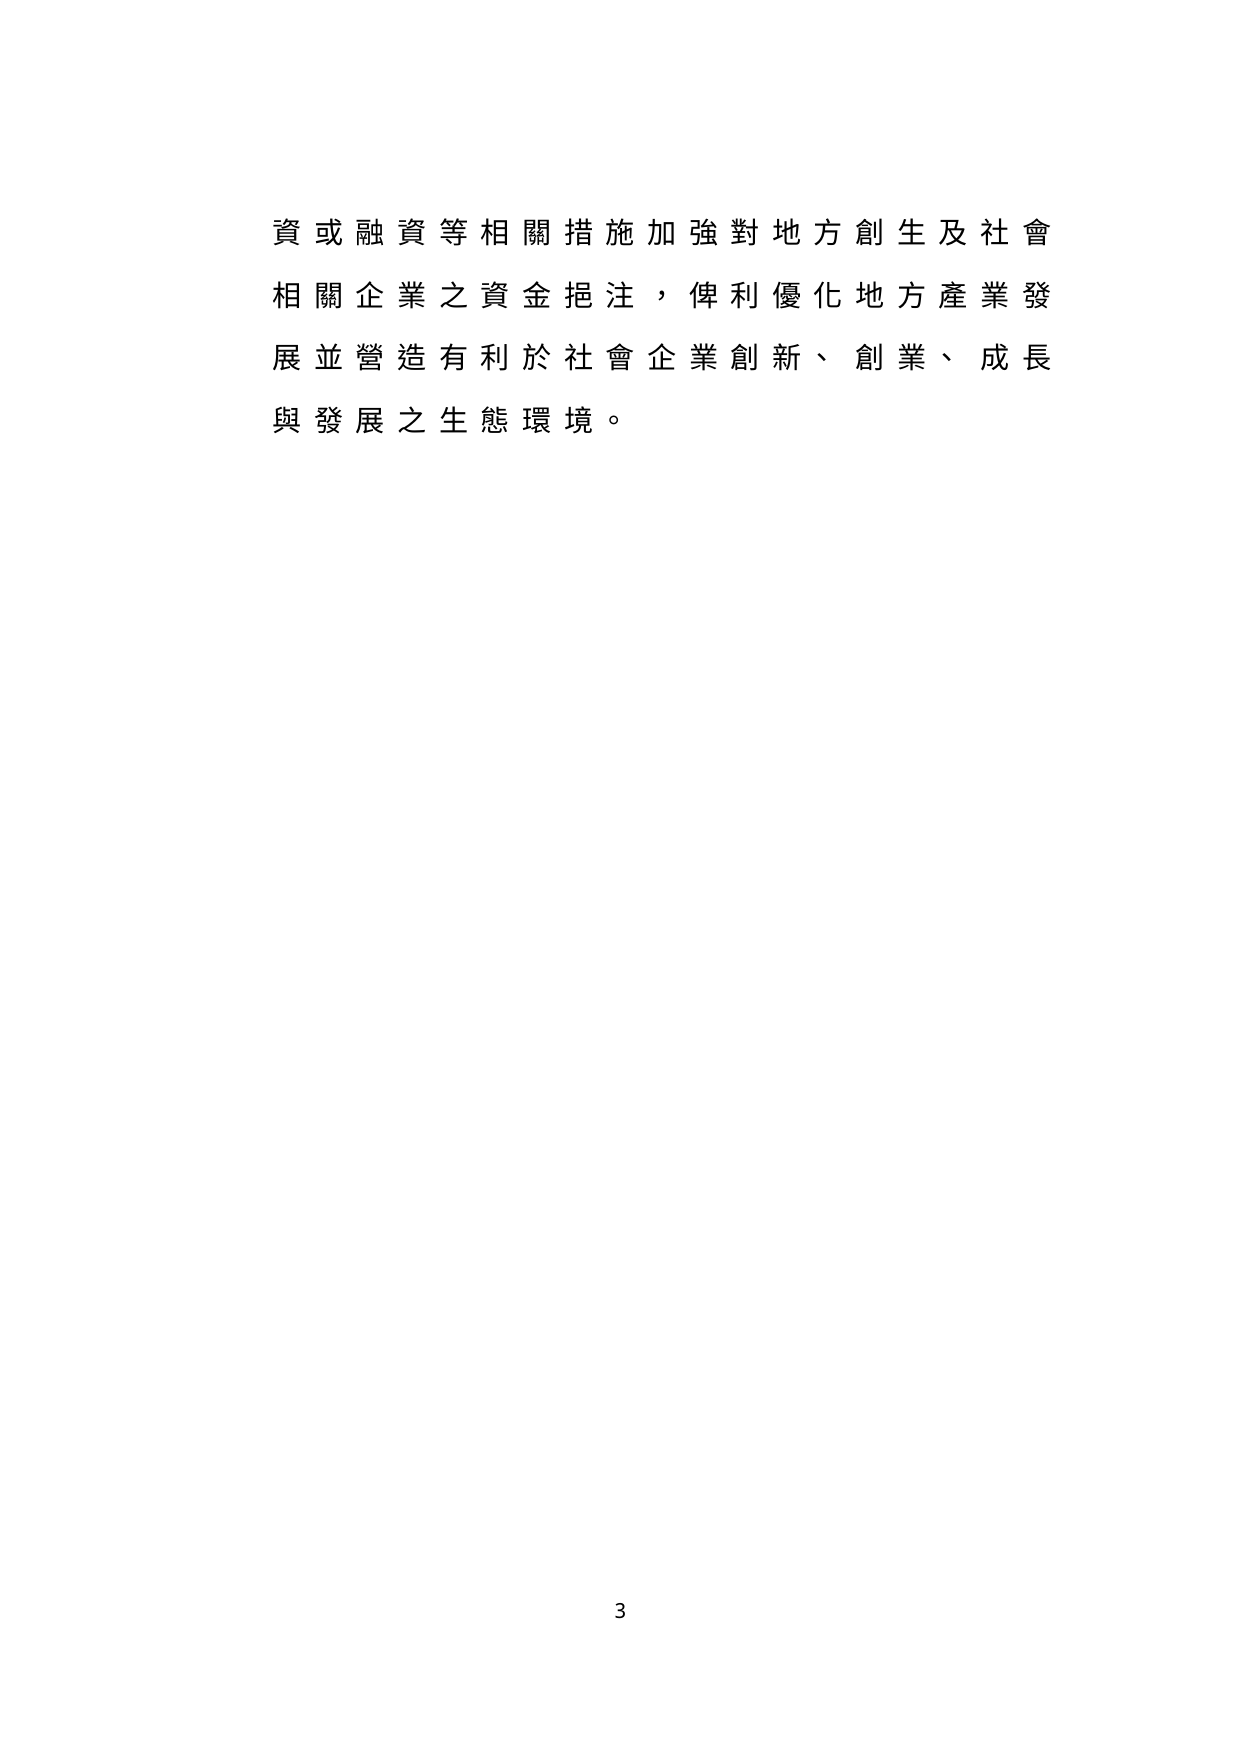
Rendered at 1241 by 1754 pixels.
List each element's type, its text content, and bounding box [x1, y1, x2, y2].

text 資或融資等相關措施加強對地方創生及社會相關企業之資金挹注，俾利優化地方產業發展並營造有利於社會企業創新、創業、成長與發展之生態環境。 [242, 189, 1058, 439]
